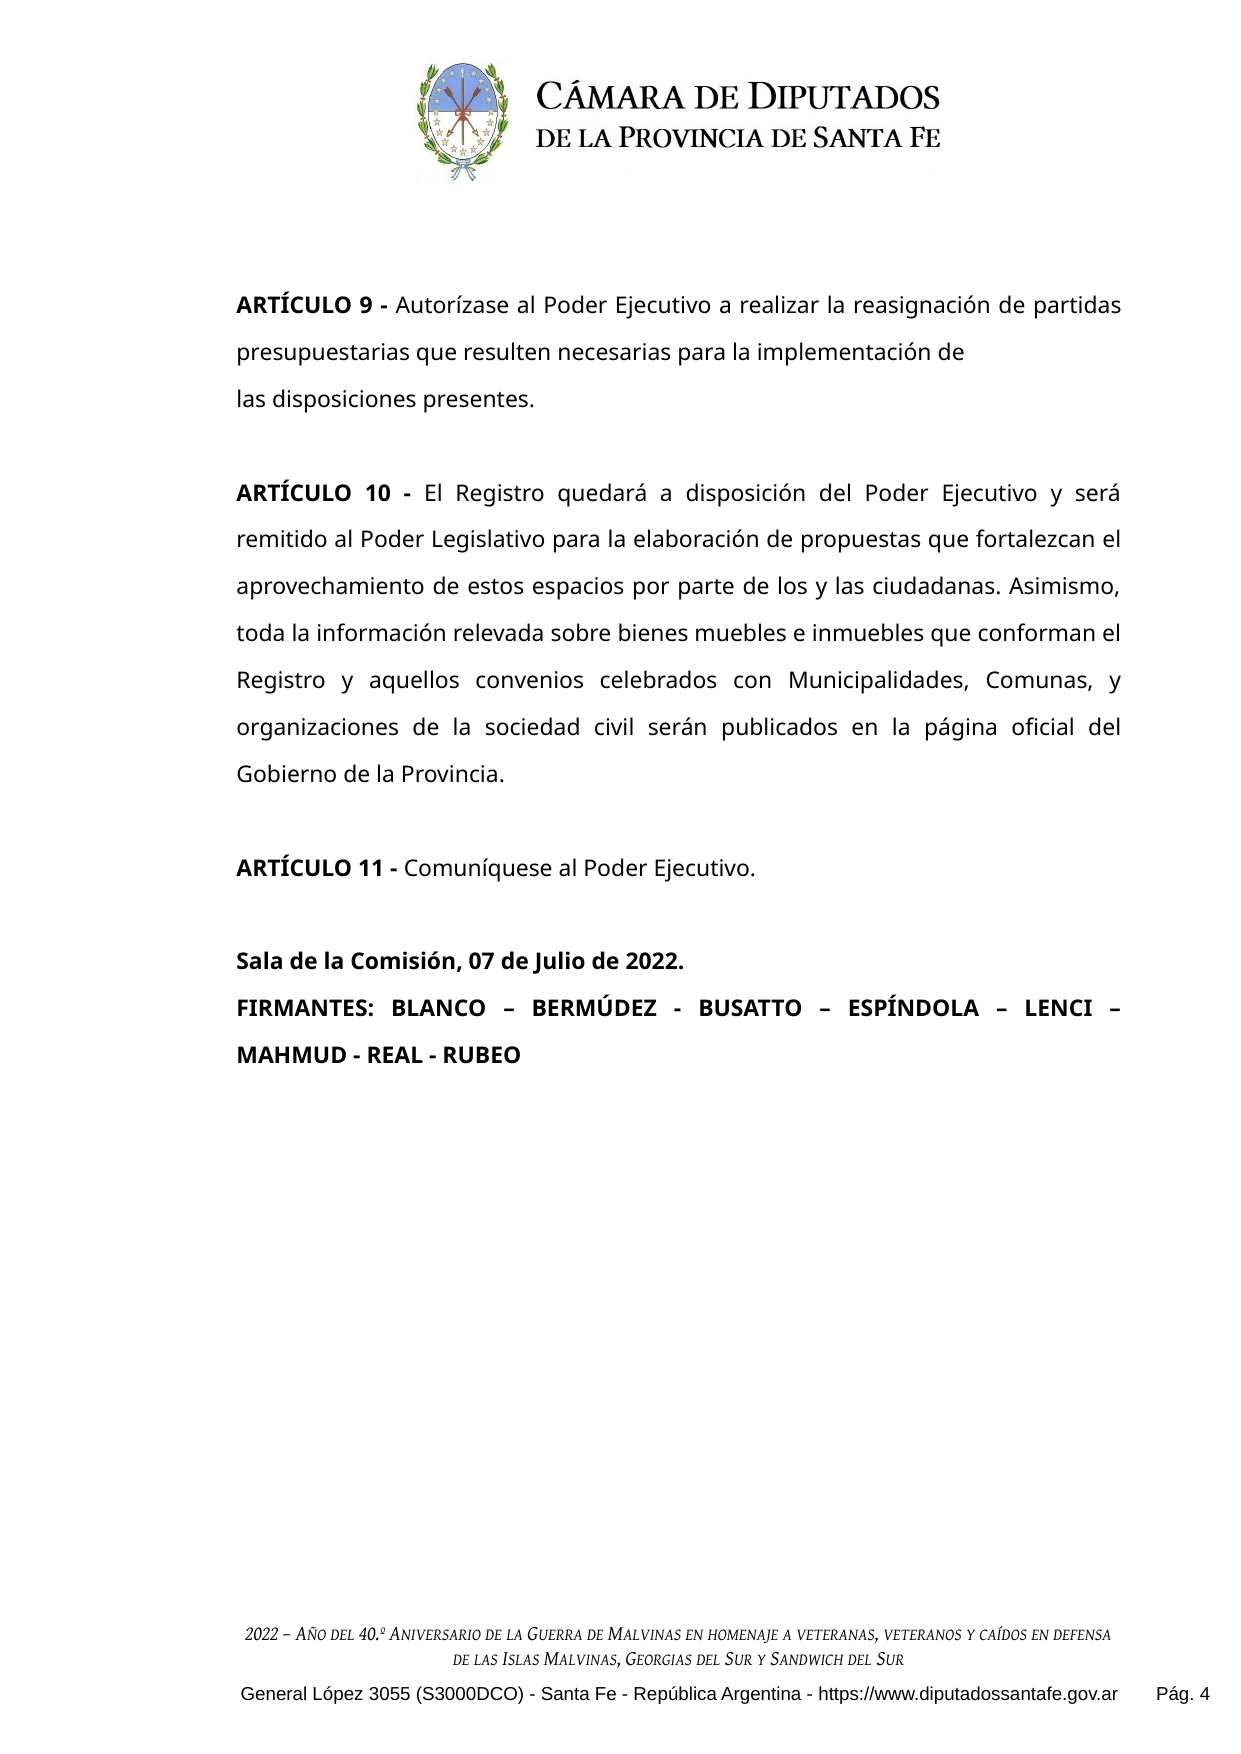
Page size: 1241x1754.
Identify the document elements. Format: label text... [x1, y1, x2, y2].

text Sala de la Comisión, 07 de Julio de 2022. [236, 945, 1122, 977]
text las disposiciones presentes. [236, 383, 1122, 414]
text ARTÍCULO 10 - El Registro quedará a disposición del Poder Ejecutivo y será remitido al Poder Legislativo para la elaboración de propuestas que fortalezcan el aprovechamiento de estos espacios por parte de los y las ciudadanas. Asimismo, toda la información relevada sobre bienes muebles e inmuebles que conforman el Registro y aquellos convenios celebrados con Municipalidades, Comunas, y organizaciones de la sociedad civil serán publicados en la página oficial del Gobierno de la Provincia. [236, 477, 1122, 789]
picture [413, 59, 945, 183]
text FIRMANTES: BLANCO – BERMÚDEZ - BUSATTO – ESPÍNDOLA – LENCI – MAHMUD - REAL - RUBEO [236, 992, 1122, 1070]
text ARTÍCULO 11 - Comuníquese al Poder Ejecutivo. [236, 852, 1122, 883]
text ARTÍCULO 9 - Autorízase al Poder Ejecutivo a realizar la reasignación de partidas presupuestarias que resulten necesarias para la implementación de [236, 289, 1122, 367]
